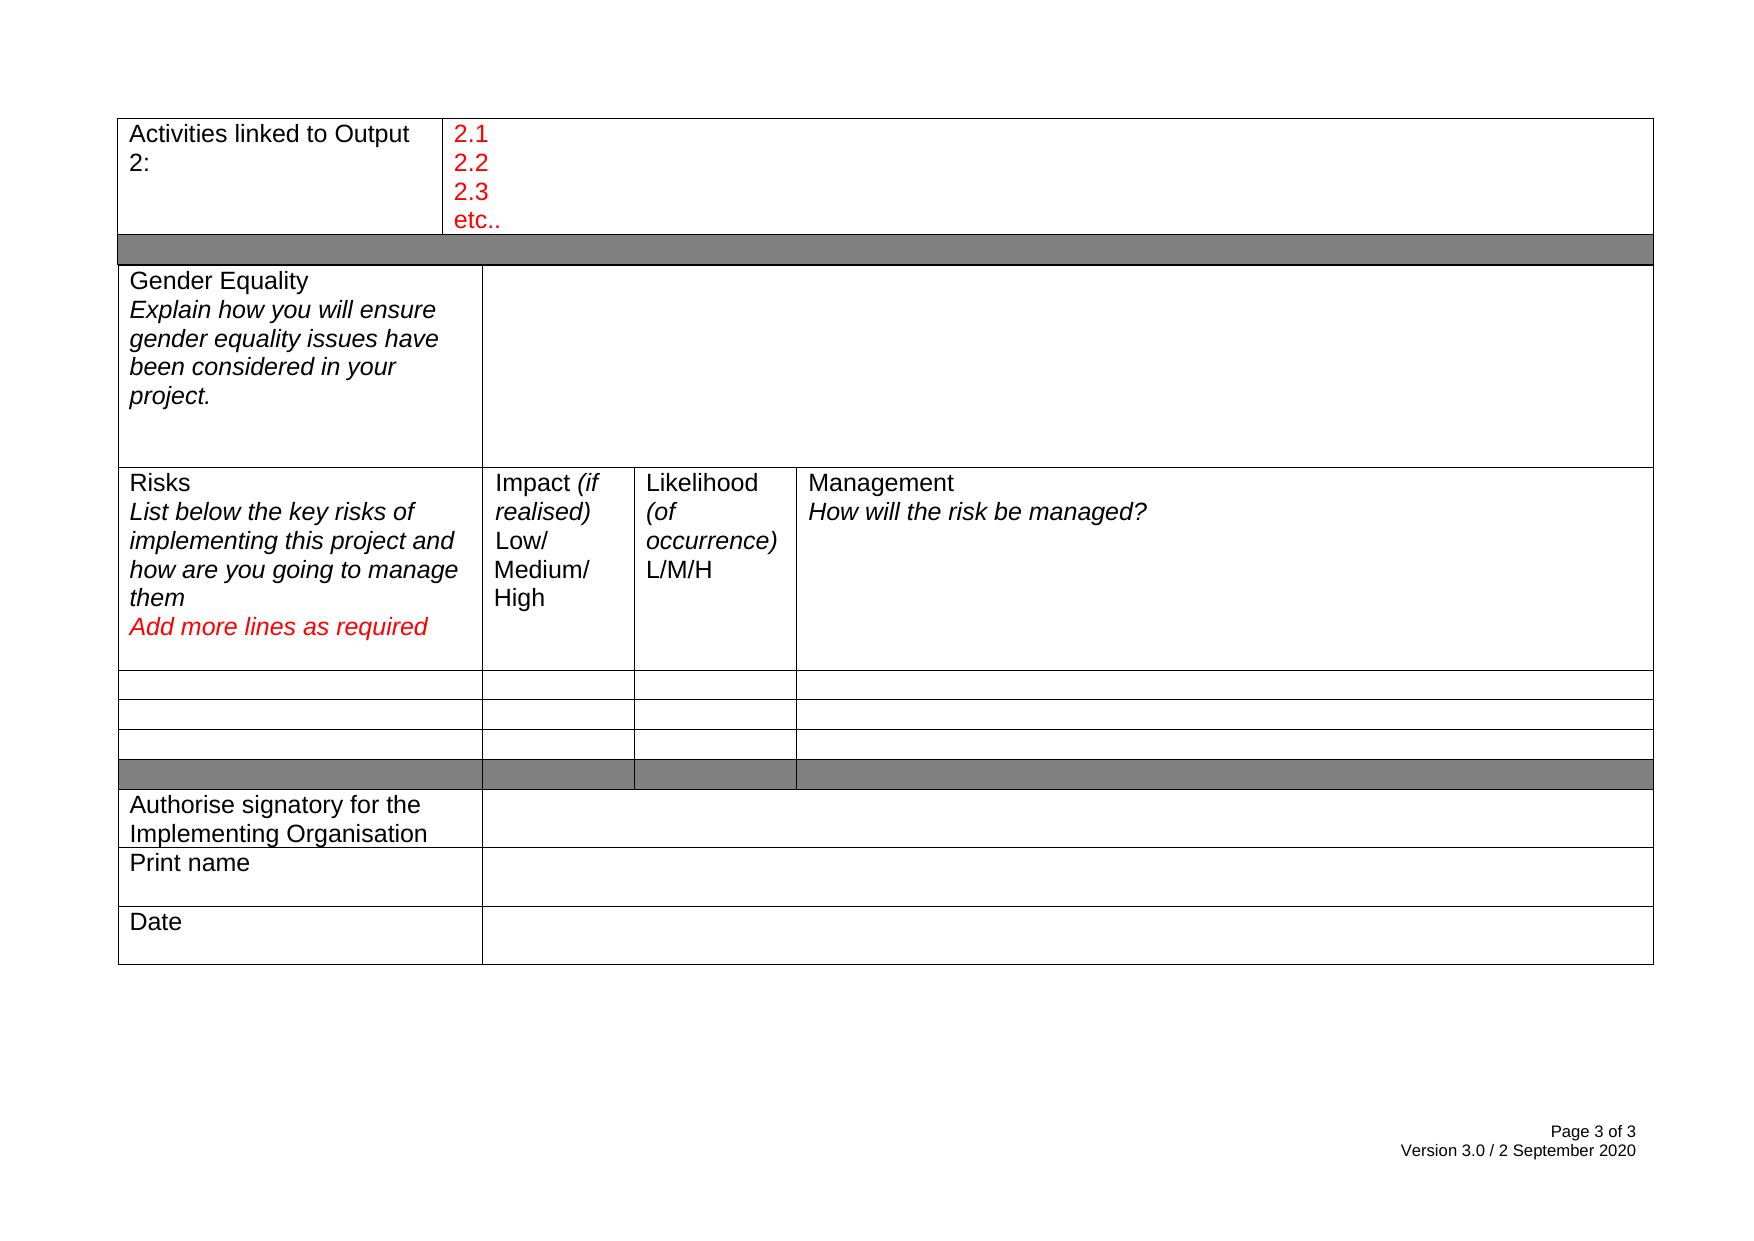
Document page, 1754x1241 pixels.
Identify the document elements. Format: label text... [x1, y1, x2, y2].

table_cell [797, 760, 1653, 789]
table_cell [797, 730, 1653, 759]
table_cell [797, 671, 1653, 699]
table_cell Authorise signatory for the Implementing Organisation [119, 790, 482, 847]
table_cell [119, 671, 482, 699]
table_cell [483, 671, 634, 699]
table_cell [483, 760, 634, 789]
table_cell [797, 700, 1653, 729]
table_cell [635, 730, 796, 759]
table_cell [483, 700, 634, 729]
table_cell Risks List below the key risks of implementing this project and how are you going to manage them Add more lines as required [119, 468, 482, 669]
table_cell Activities linked to Output 2: [118, 119, 442, 234]
table_cell [118, 235, 1653, 264]
table_header Gender Equality Explain how you will ensure gender equality issues have been considered in your project. [119, 266, 482, 467]
table_cell [635, 671, 796, 699]
table_cell Date [119, 907, 482, 964]
table_header [483, 266, 1653, 467]
table_cell [483, 790, 1653, 847]
table_cell Print name [119, 848, 482, 906]
table_cell Likelihood (of occurrence) L/M/H [635, 468, 796, 669]
table_cell Management How will the risk be managed? [797, 468, 1653, 669]
table_cell [483, 848, 1653, 906]
table_cell [483, 730, 634, 759]
table_cell 2.1 2.2 2.3 etc.. [443, 119, 1653, 234]
table_cell Impact (if realised) Low/ Medium/ High [483, 468, 634, 669]
table_cell [119, 730, 482, 759]
table_cell [635, 700, 796, 729]
table_cell [119, 700, 482, 729]
table_cell [483, 907, 1653, 964]
table_cell [635, 760, 796, 789]
table_cell [119, 760, 482, 789]
